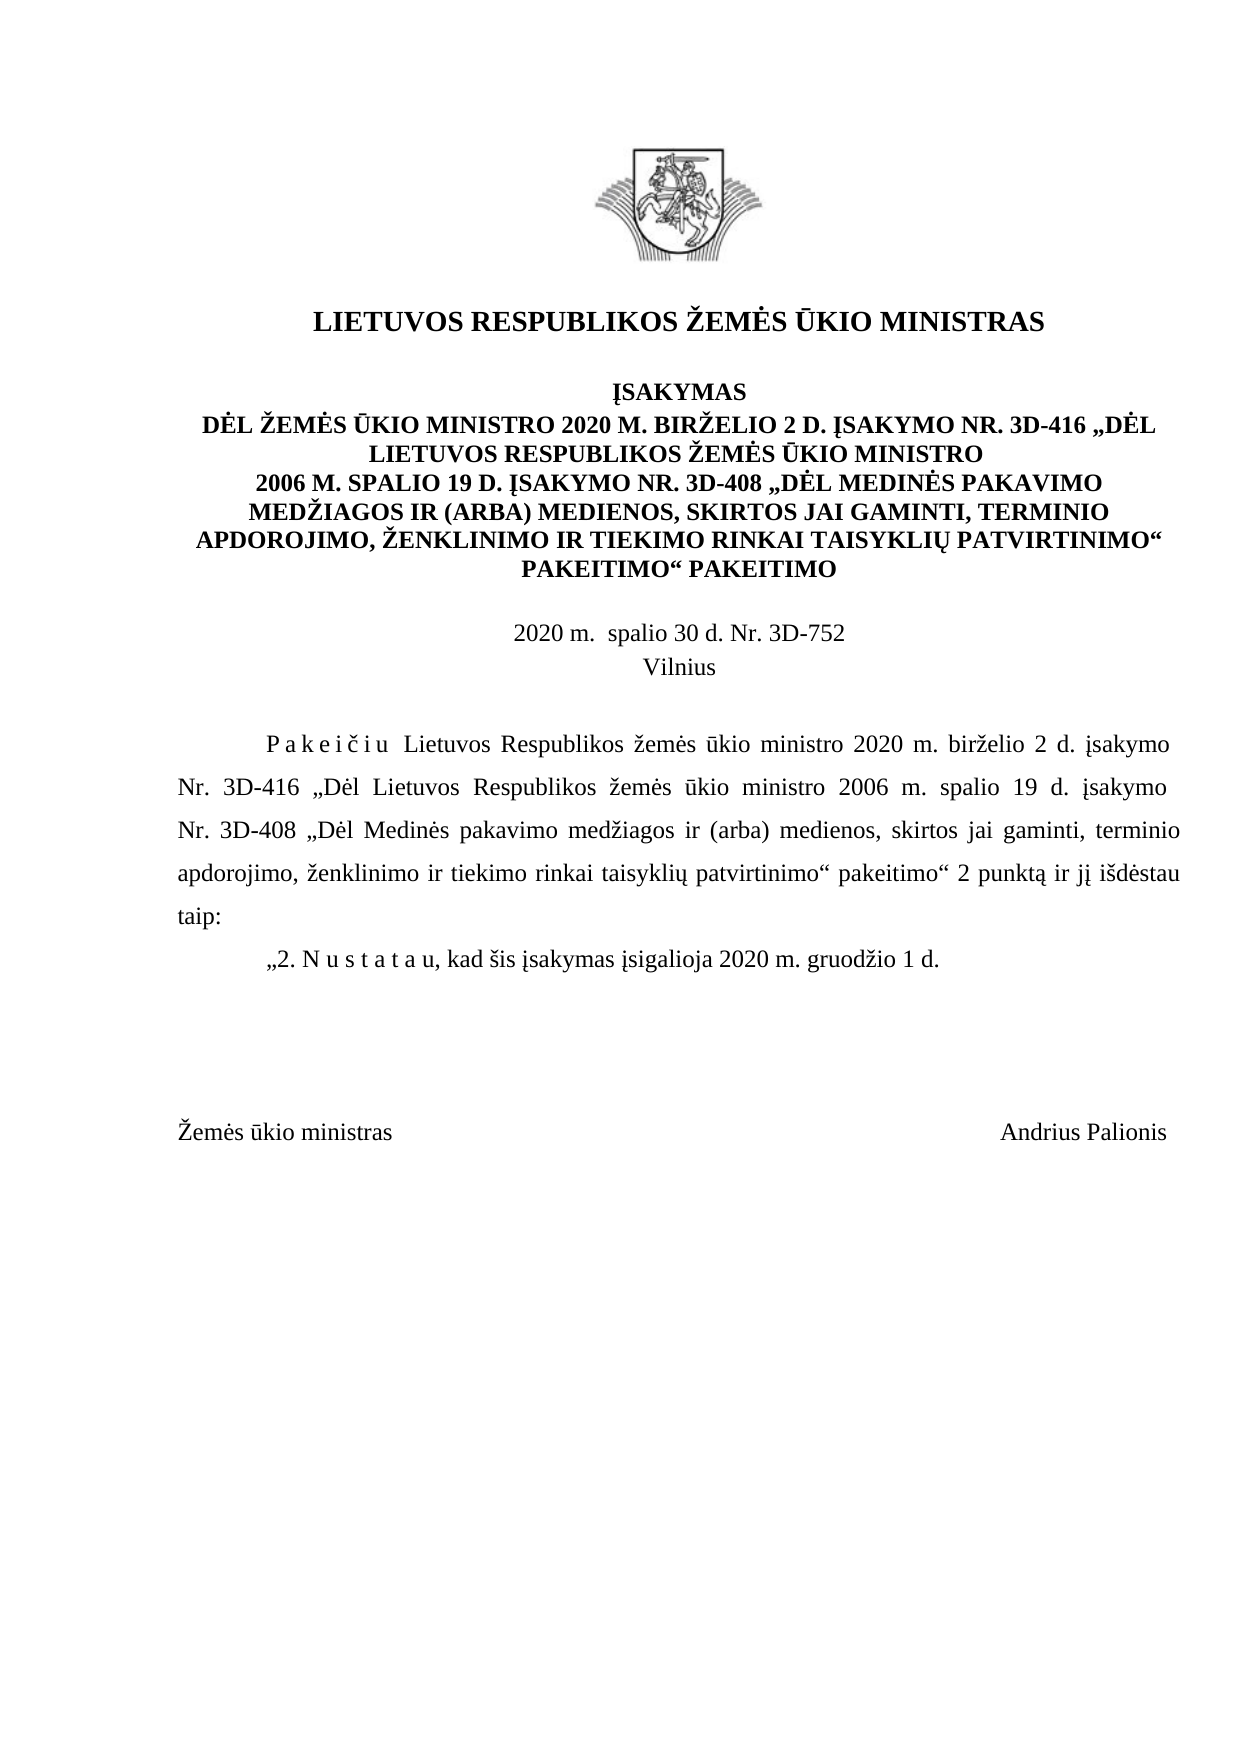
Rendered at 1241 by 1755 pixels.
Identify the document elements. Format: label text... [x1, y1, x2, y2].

text Žemės ūkio ministras Andrius Palionis [177, 1117, 1181, 1146]
text ĮSAKYMAS [177, 377, 1181, 406]
text LIETUVOS RESPUBLIKOS ŽEMĖS ŪKIO MINISTRAS [177, 304, 1181, 338]
text 2020 m. spalio 30 d. Nr. 3D-752 [177, 618, 1181, 647]
text Pakeičiu Lietuvos Respublikos žemės ūkio ministro 2020 m. birželio 2 d. įsakymo Nr. 3D-416 „Dėl Lietuvos Respublikos žemės ūkio ministro 2006 m. spalio 19 d. įsakymo Nr. 3D-408 „Dėl Medinės pakavimo medžiagos ir (arba) medienos, skirtos jai gaminti, terminio apdorojimo, ženklinimo ir tiekimo rinkai taisyklių patvirtinimo“ pakeitimo“ 2 punktą ir jį išdėstau taip: [177, 729, 1181, 930]
text DĖL ŽEMĖS ŪKIO MINISTRO 2020 M. BIRŽELIO 2 D. ĮSAKYMO NR. 3D-416 „DĖL LIETUVOS RESPUBLIKOS ŽEMĖS ŪKIO MINISTRO 2006 M. SPALIO 19 D. ĮSAKYMO NR. 3D-408 „DĖL MEDINĖS PAKAVIMO MEDŽIAGOS IR (ARBA) MEDIENOS, SKIRTOS JAI GAMINTI, TERMINIO APDOROJIMO, ŽENKLINIMO IR TIEKIMO RINKAI TAISYKLIŲ PATVIRTINIMO“ PAKEITIMO“ PAKEITIMO [177, 410, 1181, 583]
text „2. N u s t a t a u, kad šis įsakymas įsigalioja 2020 m. gruodžio 1 d. [177, 944, 1181, 973]
text Vilnius [177, 652, 1181, 681]
